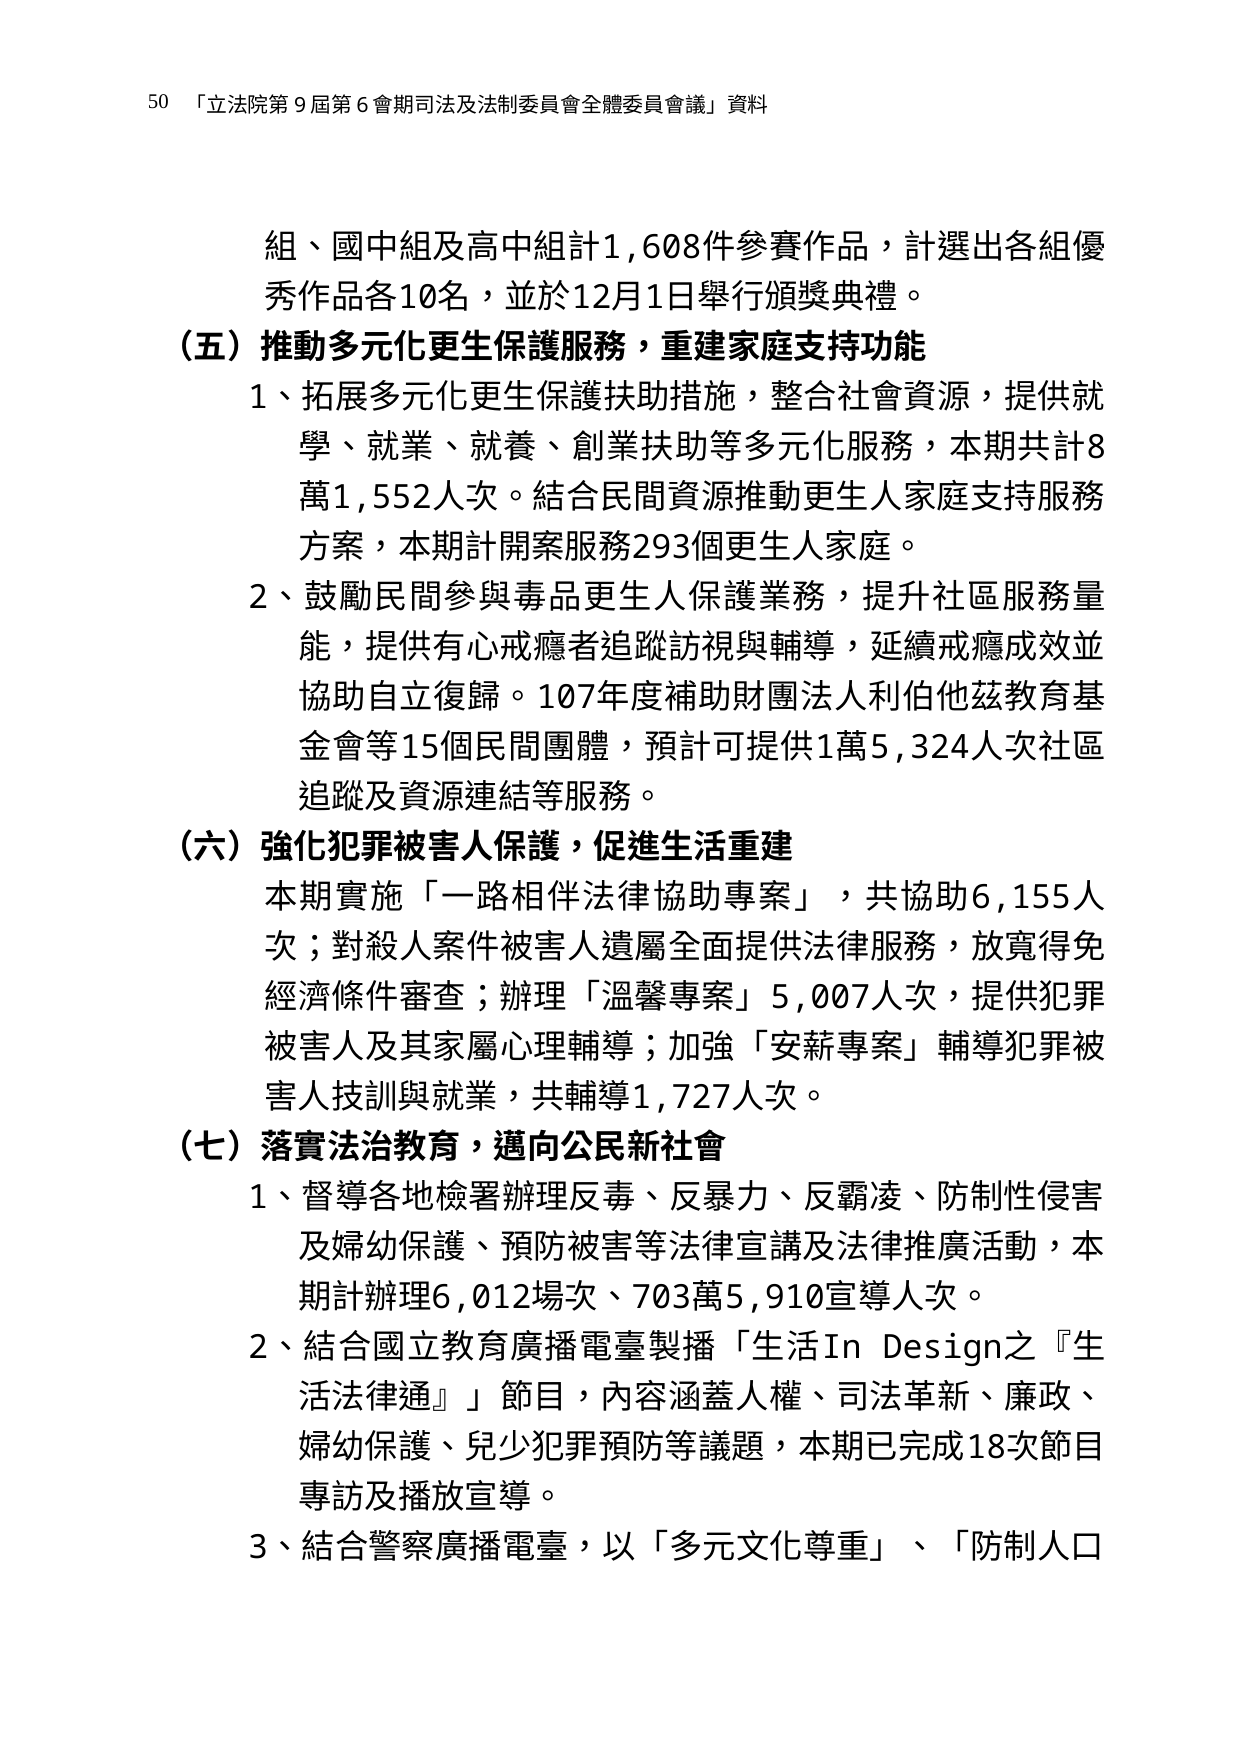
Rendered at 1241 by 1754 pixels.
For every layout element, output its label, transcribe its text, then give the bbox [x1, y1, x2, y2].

text 1、拓展多元化更生保護扶助措施，整合社會資源，提供就學、就業、就養、創業扶助等多元化服務，本期共計8萬1,552人次。結合民間資源推動更生人家庭支持服務方案，本期計開案服務293個更生人家庭。 [248, 369, 1106, 569]
text （六）強化犯罪被害人保護，促進生活重建 [160, 819, 1106, 869]
text （五）推動多元化更生保護服務，重建家庭支持功能 [160, 319, 1106, 369]
text 2、結合國立教育廣播電臺製播「生活In Design之『生活法律通』」節目，內容涵蓋人權、司法革新、廉政、婦幼保護、兒少犯罪預防等議題，本期已完成18次節目專訪及播放宣導。 [248, 1319, 1106, 1519]
text 組、國中組及高中組計1,608件參賽作品，計選出各組優秀作品各10名，並於12月1日舉行頒獎典禮。 [264, 219, 1106, 319]
text 1、督導各地檢署辦理反毒、反暴力、反霸凌、防制性侵害及婦幼保護、預防被害等法律宣講及法律推廣活動，本期計辦理6,012場次、703萬5,910宣導人次。 [248, 1169, 1106, 1319]
text 本期實施「一路相伴法律協助專案」，共協助6,155人次；對殺人案件被害人遺屬全面提供法律服務，放寬得免經濟條件審查；辦理「溫馨專案」5,007人次，提供犯罪被害人及其家屬心理輔導；加強「安薪專案」輔導犯罪被害人技訓與就業，共輔導1,727人次。 [264, 869, 1106, 1119]
text 2、鼓勵民間參與毒品更生人保護業務，提升社區服務量能，提供有心戒癮者追蹤訪視與輔導，延續戒癮成效並協助自立復歸。107年度補助財團法人利伯他茲教育基金會等15個民間團體，預計可提供1萬5,324人次社區追蹤及資源連結等服務。 [248, 569, 1106, 819]
text 3、結合警察廣播電臺，以「多元文化尊重」、「防制人口 [248, 1519, 1106, 1569]
text （七）落實法治教育，邁向公民新社會 [160, 1119, 1106, 1169]
